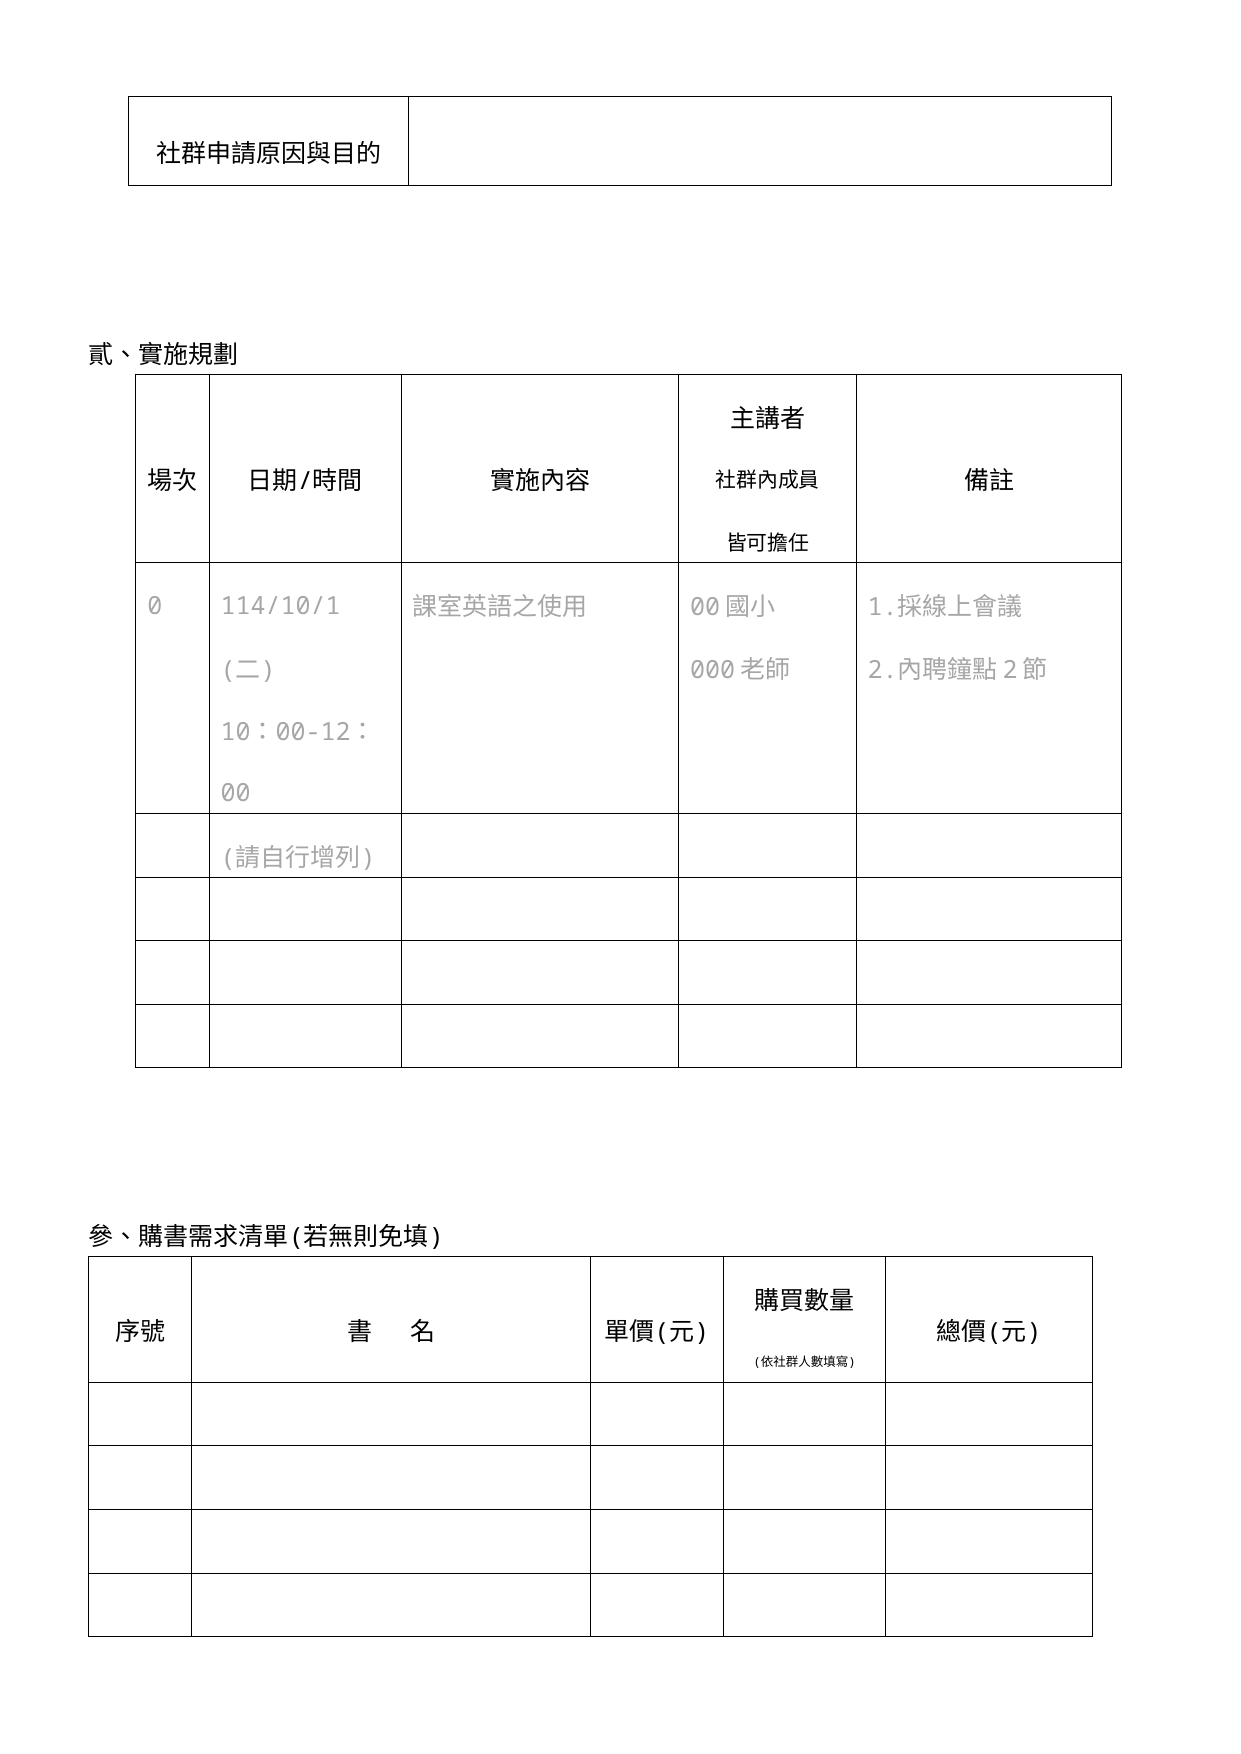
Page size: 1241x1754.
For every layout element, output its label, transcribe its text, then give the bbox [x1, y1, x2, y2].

table_header 單價(元) [591, 1257, 723, 1382]
text 貳、實施規劃 [89, 311, 1152, 373]
table_cell [89, 1446, 191, 1509]
table_cell [679, 941, 856, 1004]
table_header 場次 [136, 375, 209, 562]
table_cell [857, 878, 1121, 940]
table_header 序號 [89, 1257, 191, 1382]
table_cell [136, 1005, 209, 1067]
table_header 主講者 社群內成員 皆可擔任 [679, 375, 856, 562]
table_cell [857, 814, 1121, 877]
table_header 書 名 [192, 1257, 590, 1382]
table_cell [886, 1446, 1092, 1509]
table_cell [724, 1510, 885, 1572]
table_cell [591, 1510, 723, 1572]
table_header 購買數量 (依社群人數填寫) [724, 1257, 885, 1382]
table_cell [136, 878, 209, 940]
table_cell [886, 1510, 1092, 1572]
table_cell 課室英語之使用 [402, 563, 678, 813]
table_cell [409, 97, 1111, 185]
table_cell 114/10/1(二) 10：00-12：00 [210, 563, 401, 813]
table_cell [210, 941, 401, 1004]
table_cell 0 [136, 563, 209, 813]
table_cell [89, 1383, 191, 1445]
table_cell 00國小 000老師 [679, 563, 856, 813]
table_cell [192, 1574, 590, 1636]
table_cell [886, 1574, 1092, 1636]
table_cell [402, 941, 678, 1004]
table_cell [192, 1383, 590, 1445]
table_cell [679, 1005, 856, 1067]
table_cell [89, 1510, 191, 1572]
table_cell [210, 878, 401, 940]
table_cell [136, 941, 209, 1004]
table_cell [591, 1383, 723, 1445]
table_header 備註 [857, 375, 1121, 562]
table_cell [724, 1446, 885, 1509]
table_cell [724, 1383, 885, 1445]
table_cell 社群申請原因與目的 [129, 97, 408, 185]
table_cell [857, 1005, 1121, 1067]
table_cell [89, 1574, 191, 1636]
table_cell [886, 1383, 1092, 1445]
table_cell [136, 814, 209, 877]
table_cell 1.採線上會議 2.內聘鐘點2節 [857, 563, 1121, 813]
table_cell [402, 1005, 678, 1067]
table_cell (請自行增列) [210, 814, 401, 877]
table_cell [402, 814, 678, 877]
table_header 日期/時間 [210, 375, 401, 562]
table_cell [402, 878, 678, 940]
table_cell [724, 1574, 885, 1636]
table_cell [210, 1005, 401, 1067]
table_cell [591, 1574, 723, 1636]
table_cell [591, 1446, 723, 1509]
text 參、購書需求清單(若無則免填) [89, 1193, 1152, 1256]
table_cell [192, 1446, 590, 1509]
table_header 實施內容 [402, 375, 678, 562]
table_header 總價(元) [886, 1257, 1092, 1382]
table_cell [857, 941, 1121, 1004]
table_cell [192, 1510, 590, 1572]
table_cell [679, 878, 856, 940]
table_cell [679, 814, 856, 877]
